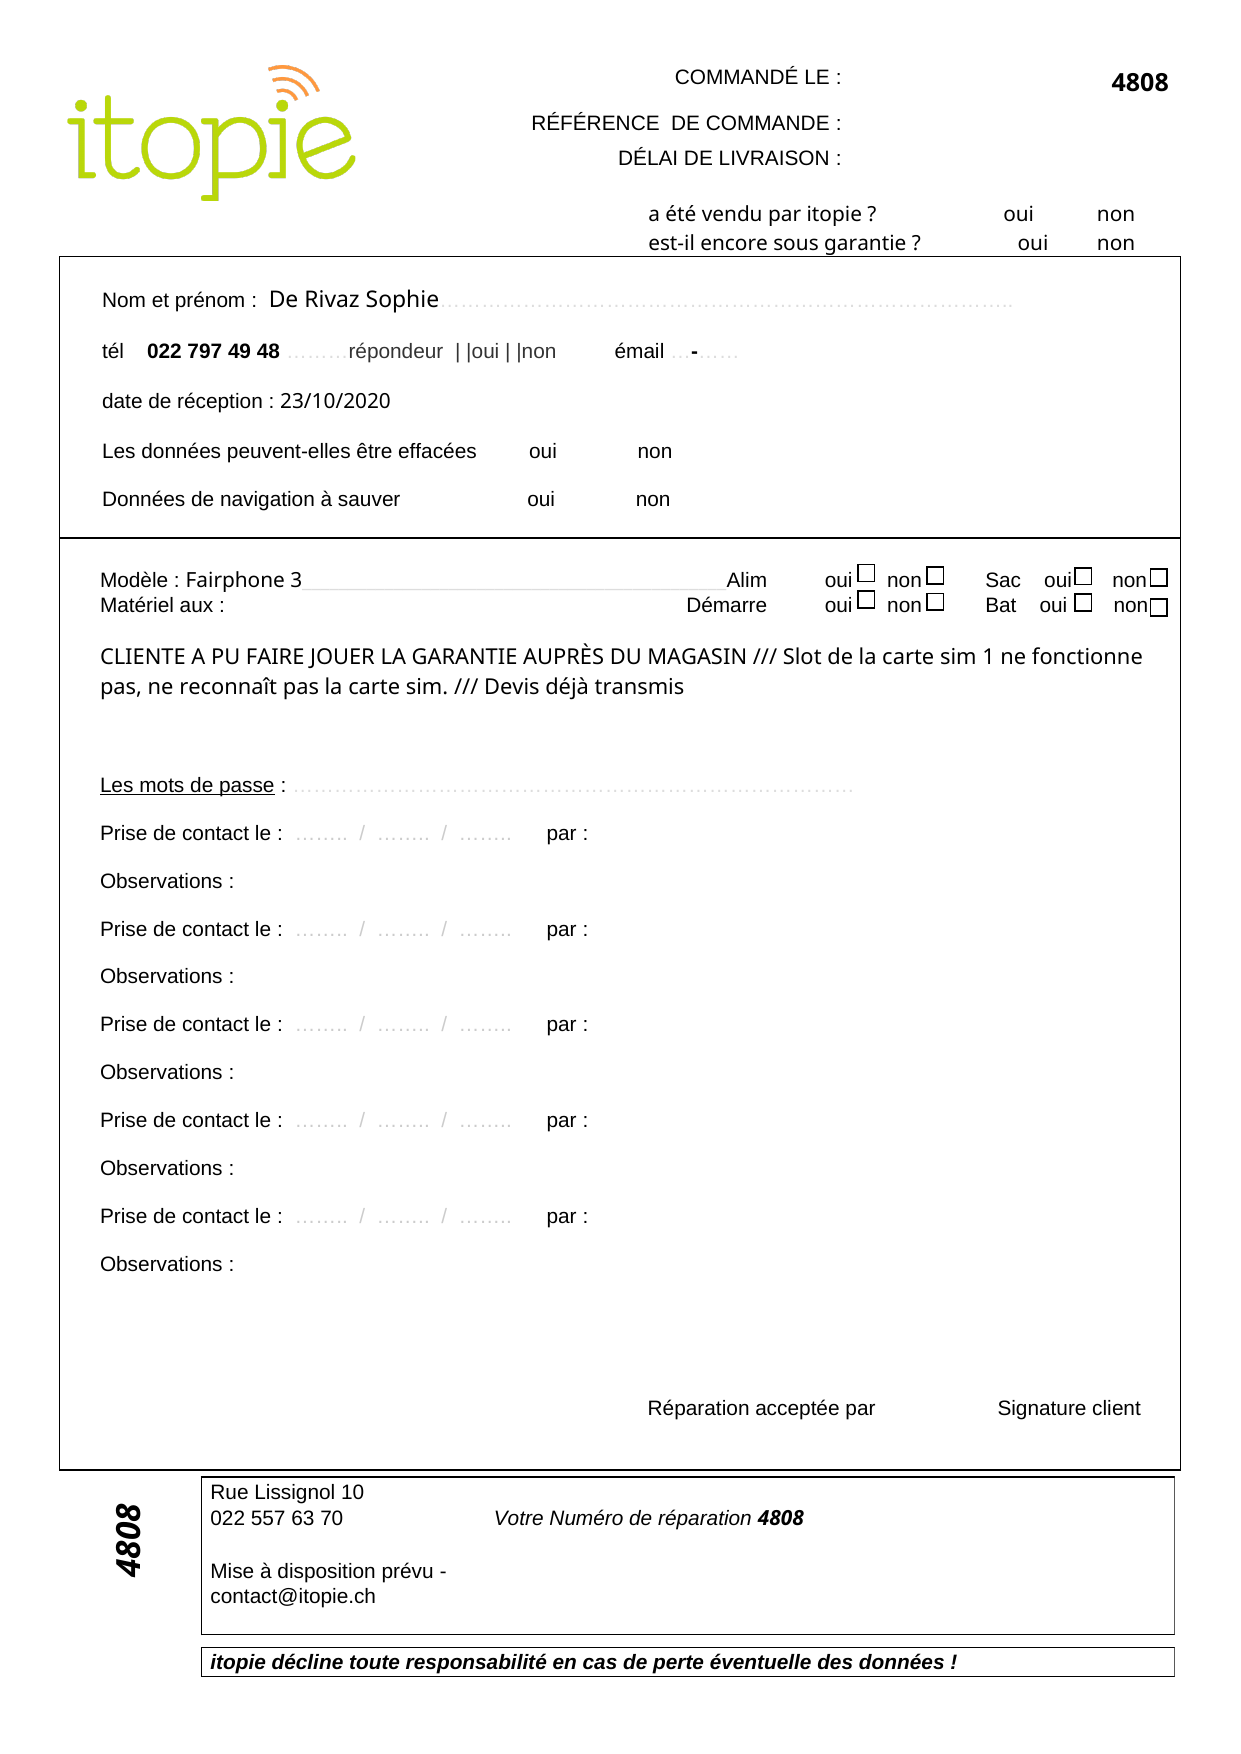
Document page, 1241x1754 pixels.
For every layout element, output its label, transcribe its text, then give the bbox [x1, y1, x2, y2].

picture [67, 65, 356, 201]
text Prise de contact le : …….. / …….. / …….. par : [60, 1009, 1180, 1036]
table_cell DÉLAI DE LIVRAISON : [490, 140, 847, 175]
text date de réception : 23/10/2020 [60, 383, 1180, 415]
table_header COMMANDÉ LE : [490, 59, 847, 104]
table_cell [847, 140, 1180, 175]
text est-il encore sous garantie ? oui non [59, 228, 1181, 256]
text Modèle : Fairphone 3 Alim oui non Sac oui non [948, 562, 1180, 590]
text Nom et prénom : De Rivaz Sophie……………………………………………………………………….. [60, 280, 1180, 314]
text Les données peuvent-elles être effacées oui non [60, 436, 1180, 463]
text Les mots de passe : ……………………………………………………………………… [60, 769, 1180, 797]
text tél 022 797 49 48 ………répondeur | |oui | |non émail …-…… [60, 335, 1180, 362]
table_header 4808 [59, 1471, 195, 1683]
text Matériel aux : Démarre oui non Bat oui non [60, 590, 1180, 617]
text Prise de contact le : …….. / …….. / …….. par : [60, 817, 1180, 844]
text Données de navigation à sauver oui non [60, 484, 1180, 511]
text Prise de contact le : …….. / …….. / …….. par : [60, 1105, 1180, 1132]
table_header 4808 [847, 59, 1180, 104]
text Prise de contact le : …….. / …….. / …….. par : [60, 913, 1180, 940]
text Prise de contact le : …….. / …….. / …….. par : [60, 1201, 1180, 1228]
text Modèle : Fairphone 3 Alim oui non Sac oui non [879, 562, 925, 590]
table_header Rue Lissignol 10 022 557 63 70 Votre Numéro de réparation 4808 Mise à disposition prévu - contact@itopie.ch [195, 1471, 1180, 1641]
table_cell RÉFÉRENCE DE COMMANDE : [490, 105, 847, 140]
text a été vendu par itopie ? oui non [59, 199, 1181, 228]
text Observations : [60, 961, 1180, 988]
text Observations : [60, 1057, 1180, 1084]
table_cell itopie décline toute responsabilité en cas de perte éventuelle des données ! [195, 1641, 1180, 1683]
text Modèle : Fairphone 3 Alim oui non Sac oui non [60, 562, 856, 590]
text Observations : [60, 1249, 1180, 1276]
table_cell [847, 105, 1180, 140]
text Observations : [60, 865, 1180, 892]
text Observations : [60, 1153, 1180, 1180]
text Réparation acceptée par Signature client [60, 1392, 1180, 1419]
text CLIENTE A PU FAIRE JOUER LA GARANTIE AUPRÈS DU MAGASIN /// Slot de la carte sim 1 ne fonctionne pas, ne reconnaît pas la carte sim. /// Devis déjà transmis [60, 638, 1180, 701]
